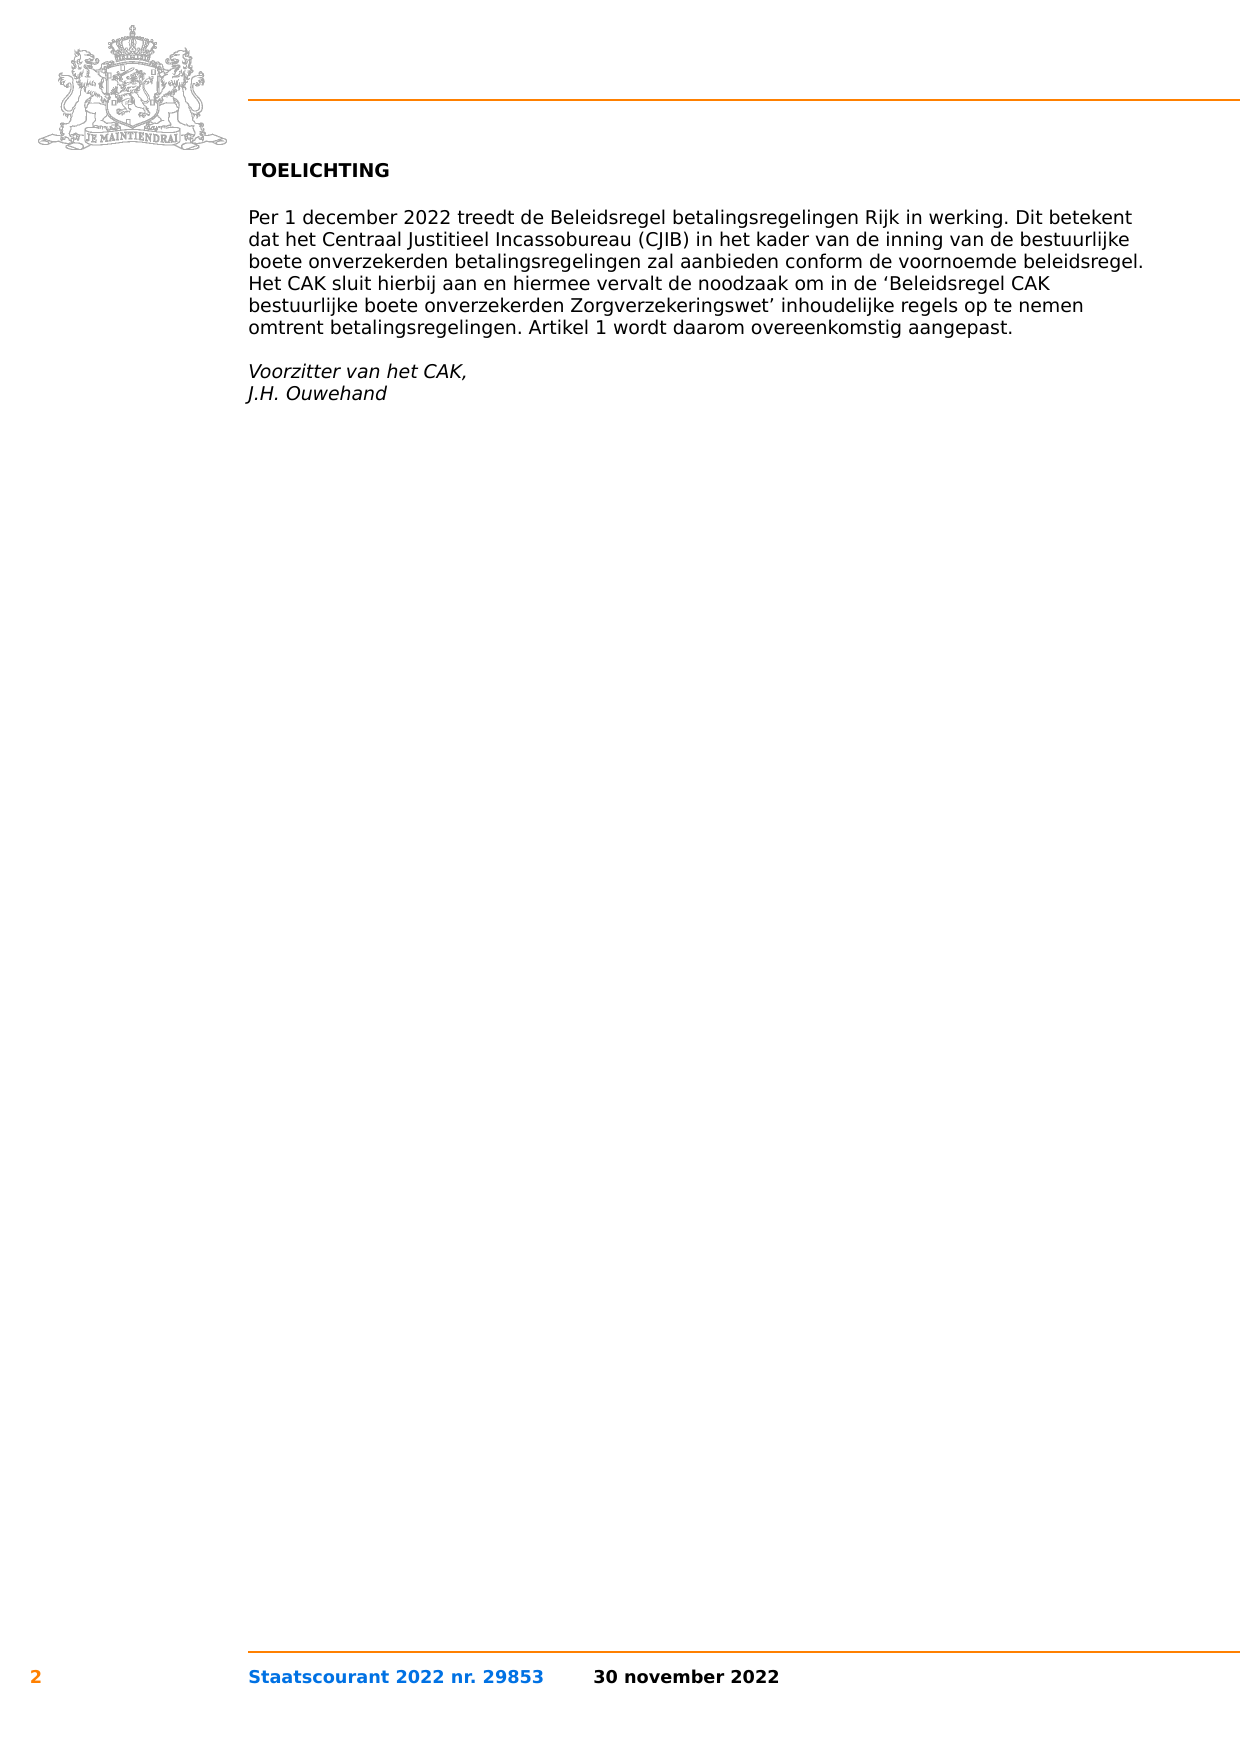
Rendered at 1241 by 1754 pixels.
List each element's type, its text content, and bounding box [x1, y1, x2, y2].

picture [38, 25, 227, 150]
subtitle TOELICHTING [248, 160, 1163, 182]
text Per 1 december 2022 treedt de Beleidsregel betalingsregelingen Rijk in werking. Dit betekent dat het Centraal Justitieel Incassobureau (CJIB) in het kader van de inning van de bestuurlijke boete onverzekerden betalingsregelingen zal aanbieden conform de voornoemde beleidsregel. Het CAK sluit hierbij aan en hiermee vervalt de noodzaak om in de ‘Beleidsregel CAK bestuurlijke boete onverzekerden Zorgverzekeringswet’ inhoudelijke regels op te nemen omtrent betalingsregelingen. Artikel 1 wordt daarom overeenkomstig aangepast. [248, 207, 1163, 339]
text Voorzitter van het CAK, J.H. Ouwehand [248, 361, 1163, 404]
